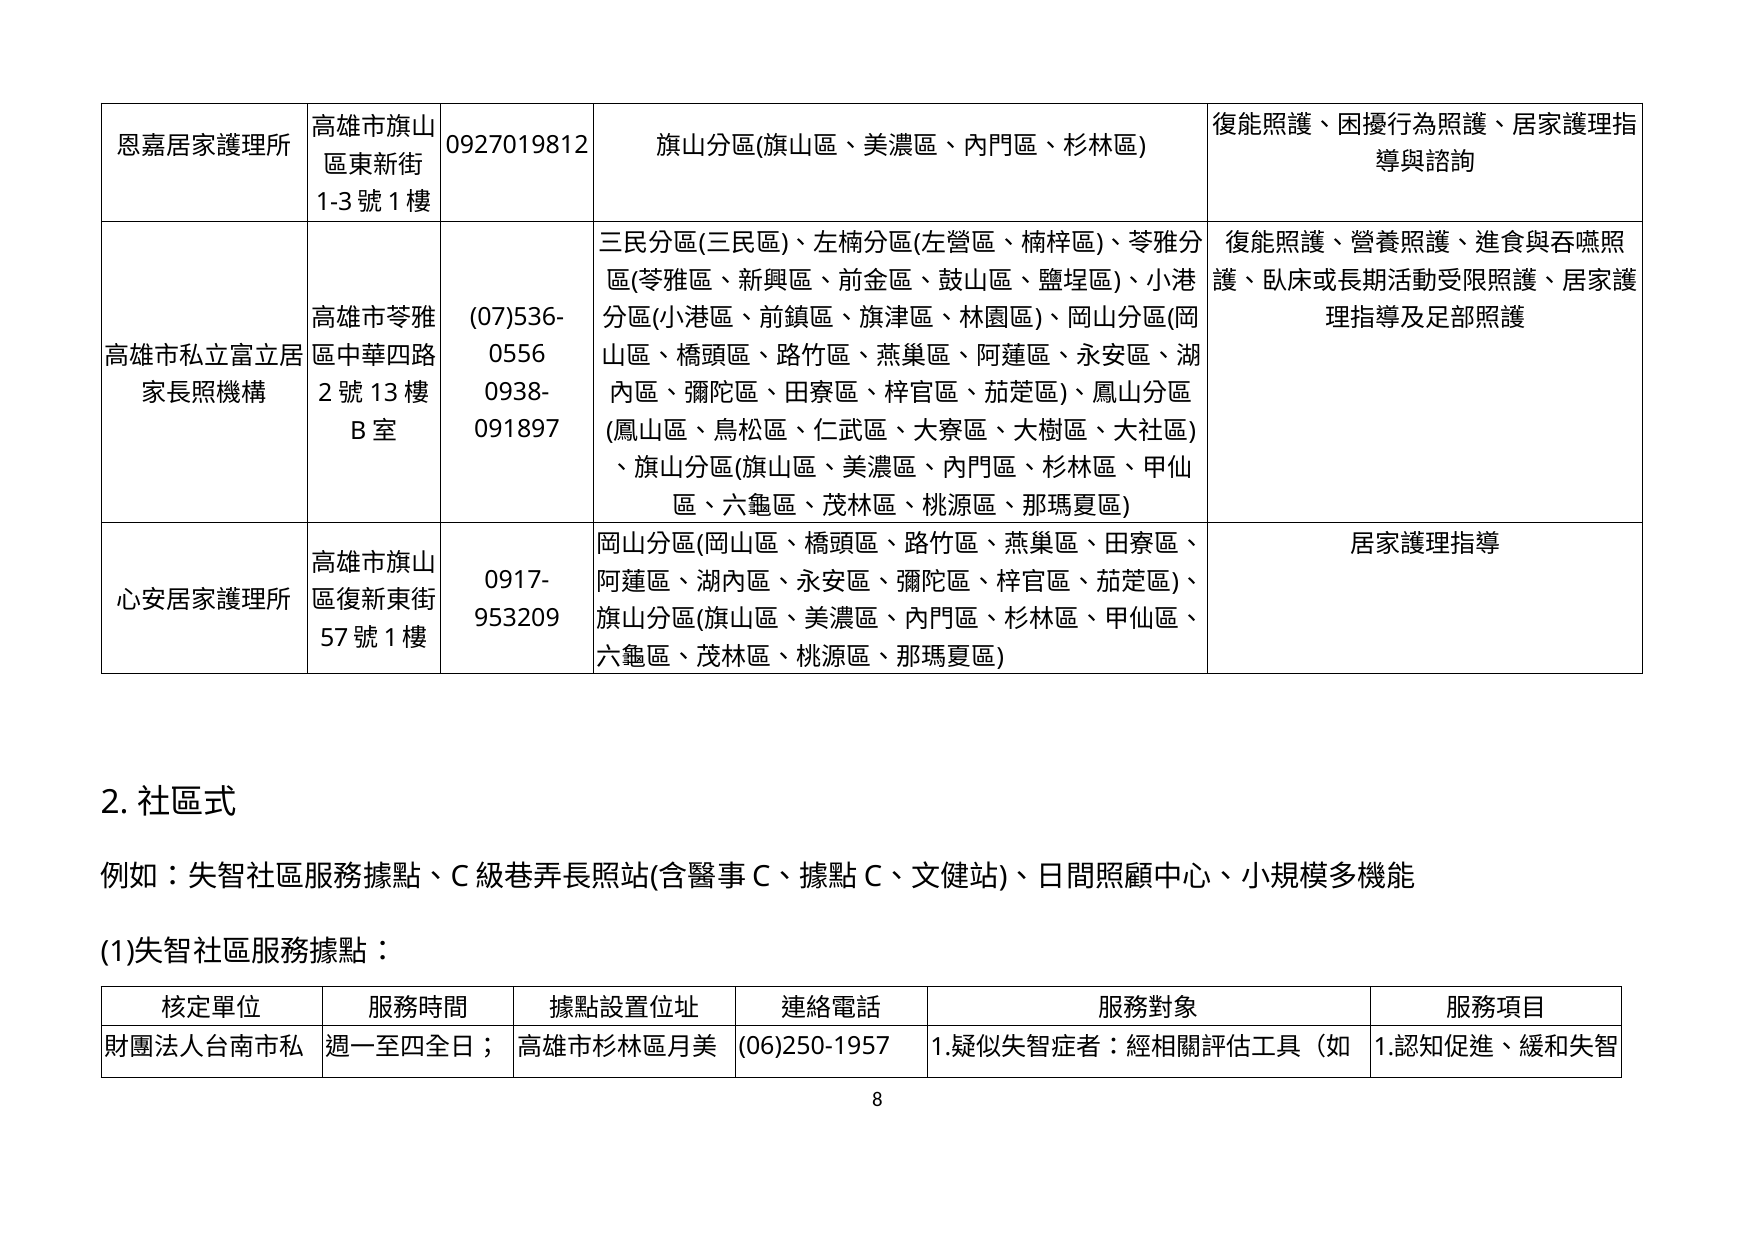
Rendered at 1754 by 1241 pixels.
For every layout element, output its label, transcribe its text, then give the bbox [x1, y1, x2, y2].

table_cell (06)250-1957 [736, 1026, 927, 1077]
table_cell [535, 674, 969, 761]
table_cell 高雄市私立富立居家長照機構 [102, 222, 307, 522]
title 2. 社區式 [100, 761, 1653, 836]
table_cell [1404, 674, 1642, 761]
table_cell 高雄市旗山區復新東街57號1樓 [308, 523, 440, 673]
table_cell 三民分區(三民區)、左楠分區(左營區、楠梓區)、苓雅分區(苓雅區、新興區、前金區、鼓山區、鹽埕區)、小港分區(小港區、前鎮區、旗津區、林園區)、岡山分區(岡山區、橋頭區、路竹區、燕巢區、阿蓮區、永安區、湖內區、彌陀區、田寮區、梓官區、茄萣區)、鳳山分區(鳳山區、鳥松區、仁武區、大寮區、大樹區、大社區) 、旗山分區(旗山區、美濃區、內門區、杉林區、甲仙區、六龜區、茂林區、桃源區、那瑪夏區) [594, 222, 1207, 522]
table_cell 財團法人台南市私 [102, 1026, 322, 1077]
table_header 據點設置位址 [514, 987, 735, 1025]
table_header 核定單位 [102, 987, 322, 1025]
table_cell [101, 674, 535, 761]
table_cell 高雄市杉林區月美 [514, 1026, 735, 1077]
table_cell 岡山分區(岡山區、橋頭區、路竹區、燕巢區、田寮區、阿蓮區、湖內區、永安區、彌陀區、梓官區、茄萣區)、旗山分區(旗山區、美濃區、內門區、杉林區、甲仙區、六龜區、茂林區、桃源區、那瑪夏區) [594, 523, 1207, 673]
table_cell 恩嘉居家護理所 [102, 104, 307, 221]
subtitle (1)失智社區服務據點： [100, 911, 1653, 986]
table_cell 復能照護、困擾行為照護、居家護理指導與諮詢 [1208, 104, 1642, 221]
table_header 服務項目 [1371, 987, 1621, 1025]
table_cell 0927019812 [441, 104, 593, 221]
table_header 服務時間 [323, 987, 513, 1025]
table_cell 居家護理指導 [1208, 523, 1642, 673]
table_cell [969, 674, 1403, 761]
table_cell 週一至四全日； [323, 1026, 513, 1077]
table_cell 復能照護、營養照護、進食與吞嚥照護、臥床或長期活動受限照護、居家護理指導及足部照護 [1208, 222, 1642, 522]
table_cell 高雄市苓雅區中華四路 2 號 13 樓 B 室 [308, 222, 440, 522]
table_cell 1.認知促進、緩和失智 [1371, 1026, 1621, 1077]
table_header 服務對象 [928, 987, 1370, 1025]
table_cell 0917-953209 [441, 523, 593, 673]
table_header 連絡電話 [736, 987, 927, 1025]
table_cell 1.疑似失智症者：經相關評估工具（如 [928, 1026, 1370, 1077]
table_cell 高雄市旗山區東新街1-3號1樓 [308, 104, 440, 221]
table_cell (07)536-0556 0938-091897 [441, 222, 593, 522]
table_cell 旗山分區(旗山區、美濃區、內門區、杉林區) [594, 104, 1207, 221]
text 例如：失智社區服務據點、C級巷弄長照站(含醫事C、據點C、文健站)、日間照顧中心、小規模多機能 [100, 836, 1653, 911]
table_cell 心安居家護理所 [102, 523, 307, 673]
